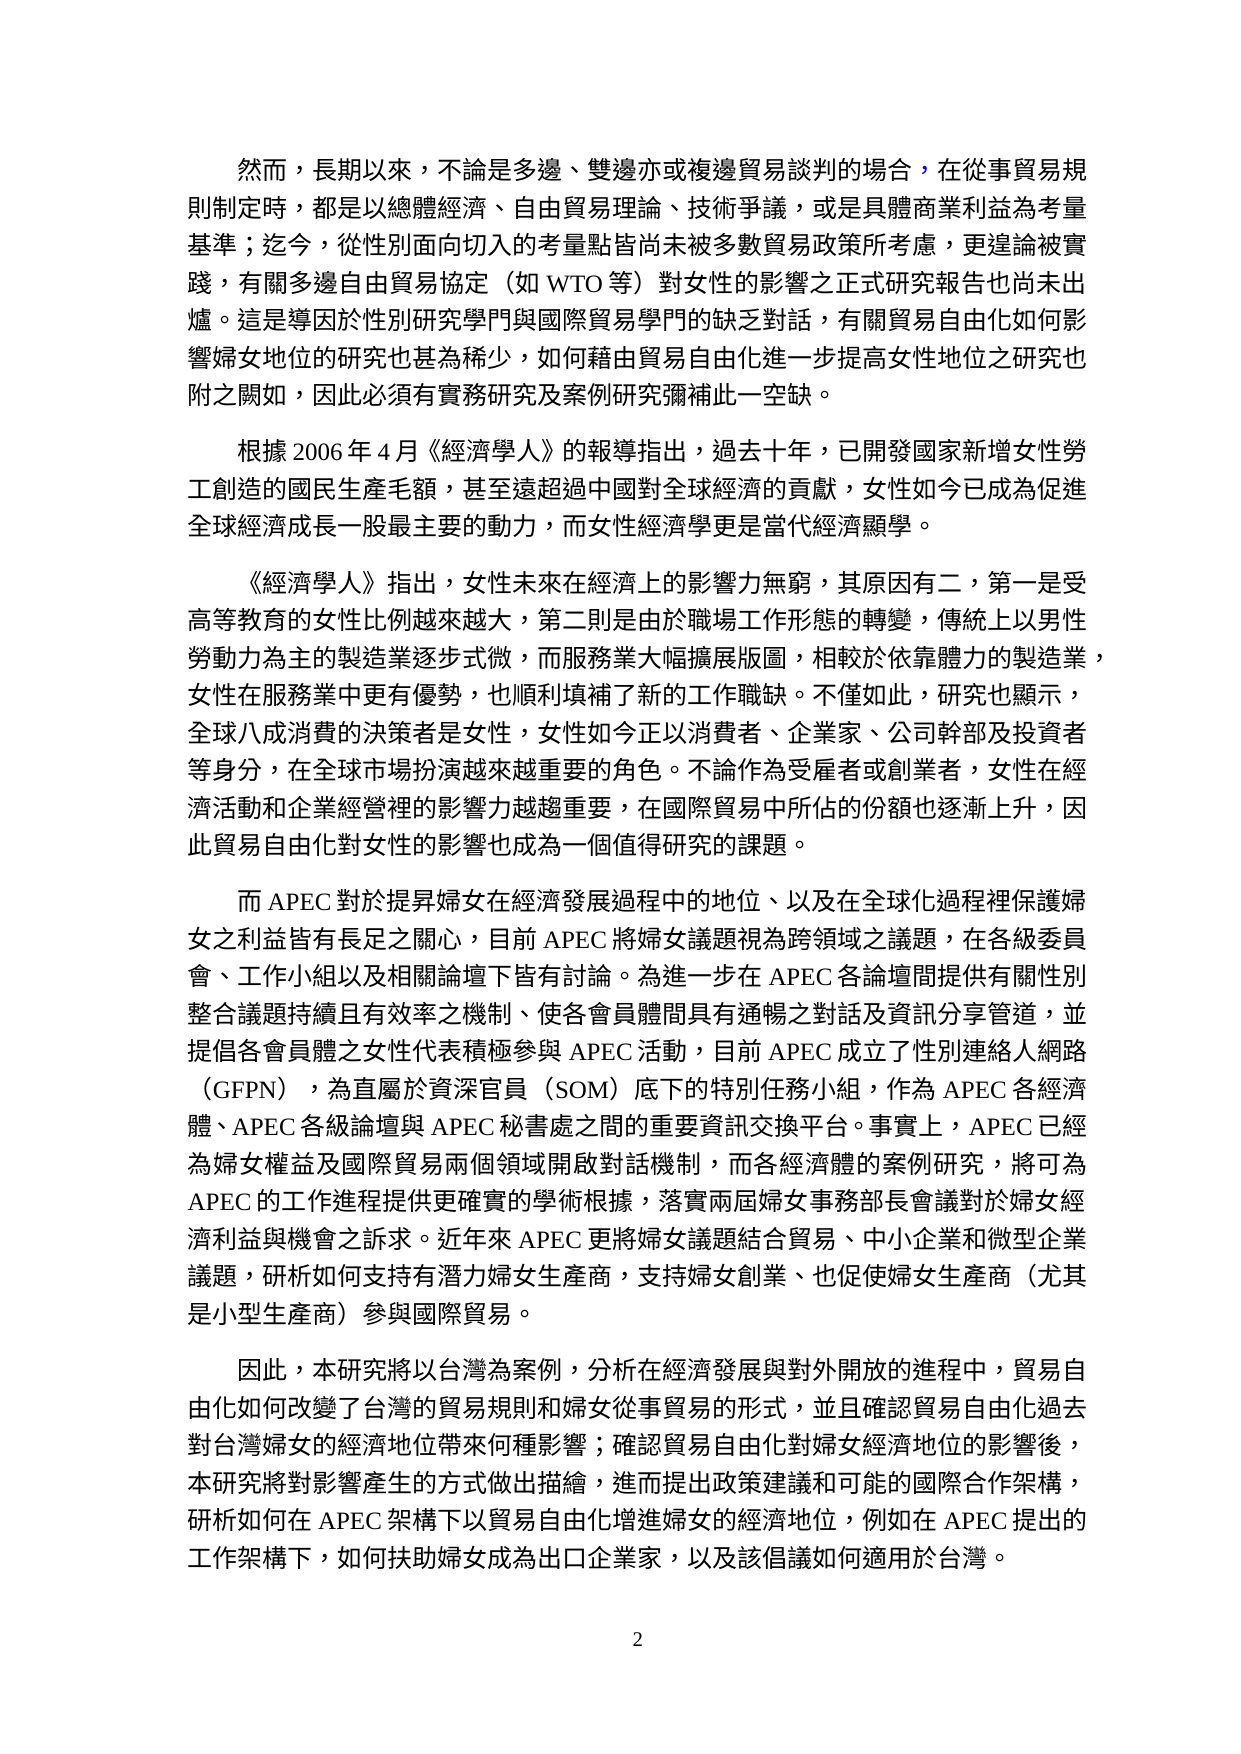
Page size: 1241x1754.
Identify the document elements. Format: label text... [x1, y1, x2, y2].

text 根據2006年4月《經濟學人》的報導指出，過去十年，已開發國家新增女性勞工創造的國民生產毛額，甚至遠超過中國對全球經濟的貢獻，女性如今已成為促進全球經濟成長一股最主要的動力，而女性經濟學更是當代經濟顯學。 [187, 431, 1087, 544]
text 然而，長期以來，不論是多邊、雙邊亦或複邊貿易談判的場合，在從事貿易規則制定時，都是以總體經濟、自由貿易理論、技術爭議，或是具體商業利益為考量基準；迄今，從性別面向切入的考量點皆尚未被多數貿易政策所考慮，更遑論被實踐，有關多邊自由貿易協定（如WTO等）對女性的影響之正式研究報告也尚未出爐。這是導因於性別研究學門與國際貿易學門的缺乏對話，有關貿易自由化如何影響婦女地位的研究也甚為稀少，如何藉由貿易自由化進一步提高女性地位之研究也附之闕如，因此必須有實務研究及案例研究彌補此一空缺。 [187, 150, 1087, 412]
text 因此，本研究將以台灣為案例，分析在經濟發展與對外開放的進程中，貿易自由化如何改變了台灣的貿易規則和婦女從事貿易的形式，並且確認貿易自由化過去對台灣婦女的經濟地位帶來何種影響；確認貿易自由化對婦女經濟地位的影響後，本研究將對影響產生的方式做出描繪，進而提出政策建議和可能的國際合作架構，研析如何在APEC架構下以貿易自由化增進婦女的經濟地位，例如在APEC提出的工作架構下，如何扶助婦女成為出口企業家，以及該倡議如何適用於台灣。 [187, 1350, 1087, 1575]
text 而APEC對於提昇婦女在經濟發展過程中的地位、以及在全球化過程裡保護婦女之利益皆有長足之關心，目前APEC將婦女議題視為跨領域之議題，在各級委員會、工作小組以及相關論壇下皆有討論。為進一步在APEC各論壇間提供有關性別整合議題持續且有效率之機制、使各會員體間具有通暢之對話及資訊分享管道，並提倡各會員體之女性代表積極參與APEC活動，目前APEC成立了性別連絡人網路（GFPN），為直屬於資深官員（SOM）底下的特別任務小組，作為APEC各經濟體、APEC各級論壇與APEC秘書處之間的重要資訊交換平台。事實上，APEC已經為婦女權益及國際貿易兩個領域開啟對話機制，而各經濟體的案例研究，將可為APEC的工作進程提供更確實的學術根據，落實兩屆婦女事務部長會議對於婦女經濟利益與機會之訴求。近年來APEC更將婦女議題結合貿易、中小企業和微型企業議題，研析如何支持有潛力婦女生產商，支持婦女創業、也促使婦女生產商（尤其是小型生產商）參與國際貿易。 [187, 881, 1087, 1331]
text 《經濟學人》指出，女性未來在經濟上的影響力無窮，其原因有二，第一是受高等教育的女性比例越來越大，第二則是由於職場工作形態的轉變，傳統上以男性勞動力為主的製造業逐步式微，而服務業大幅擴展版圖，相較於依靠體力的製造業，女性在服務業中更有優勢，也順利填補了新的工作職缺。不僅如此，研究也顯示，全球八成消費的決策者是女性，女性如今正以消費者、企業家、公司幹部及投資者等身分，在全球市場扮演越來越重要的角色。不論作為受雇者或創業者，女性在經濟活動和企業經營裡的影響力越趨重要，在國際貿易中所佔的份額也逐漸上升，因此貿易自由化對女性的影響也成為一個值得研究的課題。 [187, 562, 1087, 862]
